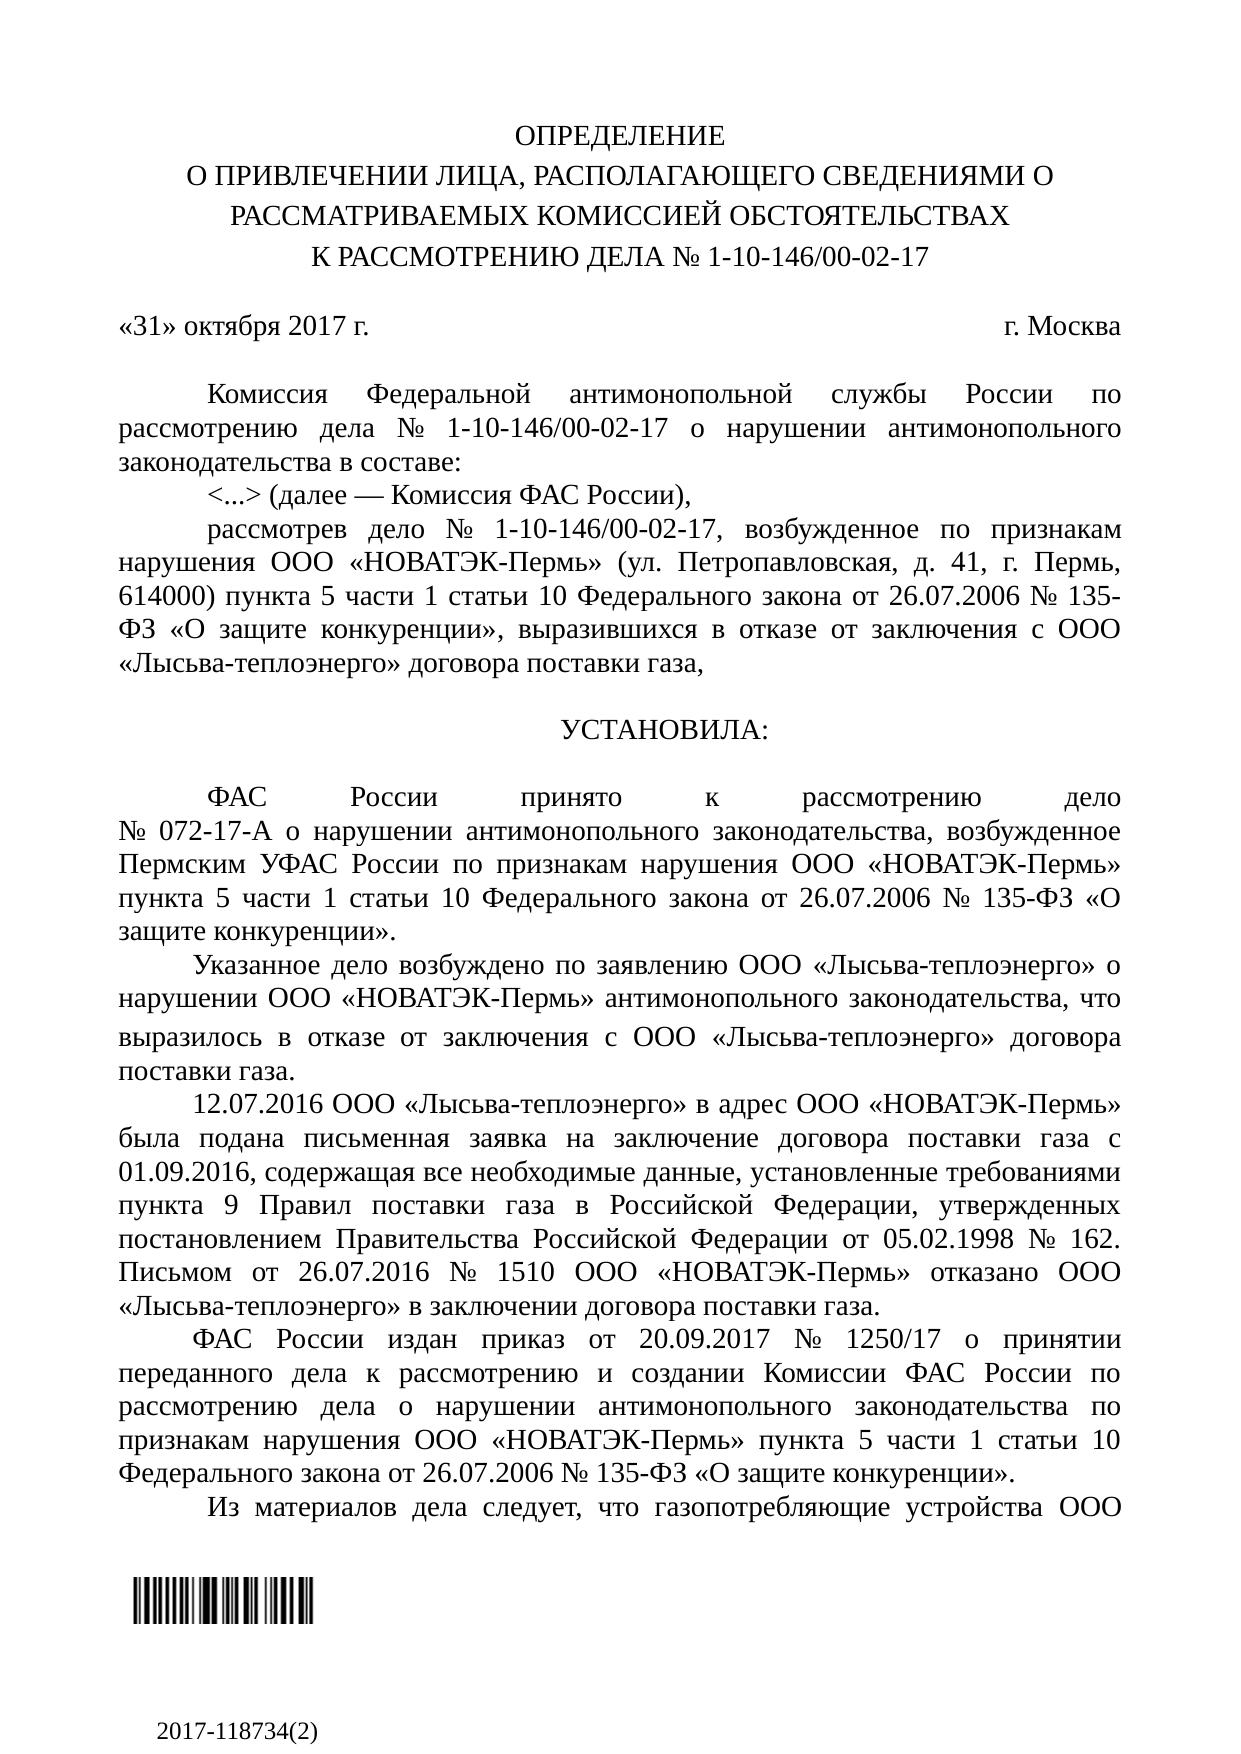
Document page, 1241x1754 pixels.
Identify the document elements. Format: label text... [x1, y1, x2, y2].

text К РАССМОТРЕНИЮ ДЕЛА № 1-10-146/00-02-17 [118, 239, 1122, 272]
text Комиссия Федеральной антимонопольной службы России по рассмотрению дела № 1-10-146/00-02-17 о нарушении антимонопольного законодательства в составе: [118, 377, 1122, 477]
text ОПРЕДЕЛЕНИЕ [118, 118, 1122, 152]
text О ПРИВЛЕЧЕНИИ ЛИЦА, РАСПОЛАГАЮЩЕГО СВЕДЕНИЯМИ О РАССМАТРИВАЕМЫХ КОМИССИЕЙ ОБСТОЯТЕЛЬСТВАХ [118, 158, 1122, 232]
text Из материалов дела следует, что газопотребляющие устройства ООО [118, 1489, 1122, 1523]
text «31» октября 2017 г. г. Москва [118, 308, 1122, 341]
text 12.07.2016 ООО «Лысьва-теплоэнерго» в адрес ООО «НОВАТЭК-Пермь» была подана письменная заявка на заключение договора поставки газа с 01.09.2016, содержащая все необходимые данные, установленные требованиями пункта 9 Правил поставки газа в Российской Федерации, утвержденных постановлением Правительства Российской Федерации от 05.02.1998 № 162. Письмом от 26.07.2016 № 1510 ООО «НОВАТЭК-Пермь» отказано ООО «Лысьва-теплоэнерго» в заключении договора поставки газа. [118, 1087, 1122, 1321]
text рассмотрев дело № 1-10-146/00-02-17, возбужденное по признакам нарушения ООО «НОВАТЭК-Пермь» (ул. Петропавловская, д. 41, г. Пермь, 614000) пункта 5 части 1 статьи 10 Федерального закона от 26.07.2006 № 135-ФЗ «О защите конкуренции», выразившихся в отказе от заключения с ООО «Лысьва-теплоэнерго» договора поставки газа, [118, 511, 1122, 678]
text ФАС России принято к рассмотрению дело № 072-17-А о нарушении антимонопольного законодательства, возбужденное Пермским УФАС России по признакам нарушения ООО «НОВАТЭК-Пермь» пункта 5 части 1 статьи 10 Федерального закона от 26.07.2006 № 135-ФЗ «О защите конкуренции». [118, 779, 1122, 947]
text Указанное дело возбуждено по заявлению ООО «Лысьва-теплоэнерго» о нарушении ООО «НОВАТЭК-Пермь» антимонопольного законодательства, что выразилось в отказе от заключения с ООО «Лысьва-теплоэнерго» договора поставки газа. [118, 947, 1122, 1087]
text ФАС России издан приказ от 20.09.2017 № 1250/17 о принятии переданного дела к рассмотрению и создании Комиссии ФАС России по рассмотрению дела о нарушении антимонопольного законодательства по признакам нарушения ООО «НОВАТЭК-Пермь» пункта 5 части 1 статьи 10 Федерального закона от 26.07.2006 № 135-ФЗ «О защите конкуренции». [118, 1321, 1122, 1489]
text <...> (далее — Комиссия ФАС России), [118, 477, 1122, 511]
picture [118, 1577, 331, 1624]
text УСТАНОВИЛА: [118, 712, 1122, 746]
